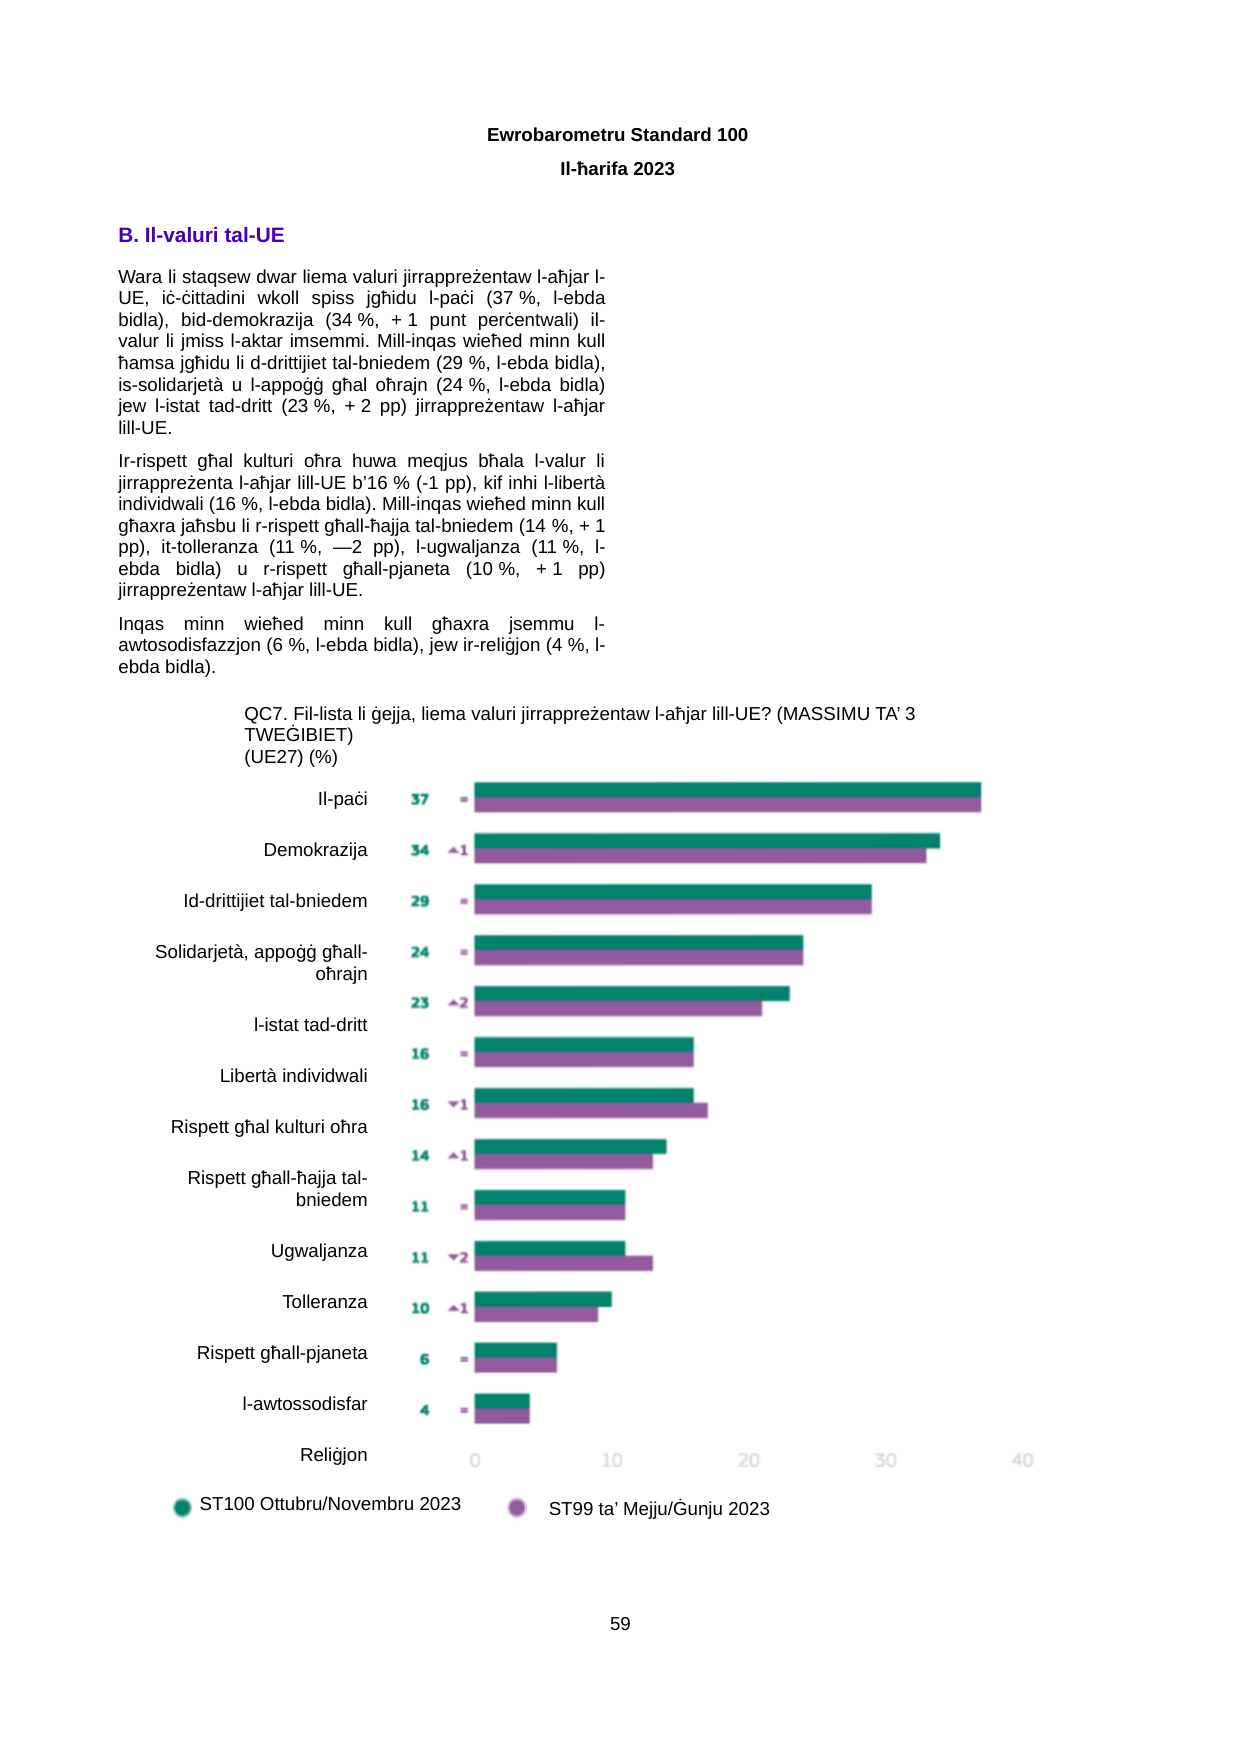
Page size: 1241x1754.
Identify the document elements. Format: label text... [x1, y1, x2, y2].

text Ir-rispett għal kulturi oħra huwa meqjus bħala l-valur li jirrappreżenta l-aħjar lill-UE b’16 % (-1 pp), kif inhi l-libertà individwali (16 %, l-ebda bidla). Mill-inqas wieħed minn kull għaxra jaħsbu li r-rispett għall-ħajja tal-bniedem (14 %, + 1 pp), it-tolleranza (11 %, —2 pp), l-ugwaljanza (11 %, l-ebda bidla) u r-rispett għall-pjaneta (10 %, + 1 pp) jirrappreżentaw l-aħjar lill-UE. [118, 450, 605, 601]
picture [405, 763, 1038, 1477]
picture [154, 1485, 527, 1532]
subtitle B. Il-valuri tal-UE [118, 223, 605, 247]
text Wara li staqsew dwar liema valuri jirrappreżentaw l-aħjar l-UE, iċ-ċittadini wkoll spiss jgħidu l-paċi (37 %, l-ebda bidla), bid-demokrazija (34 %, + 1 punt perċentwali) il-valur li jmiss l-aktar imsemmi. Mill-inqas wieħed minn kull ħamsa jgħidu li d-drittijiet tal-bniedem (29 %, l-ebda bidla), is-solidarjetà u l-appoġġ għal oħrajn (24 %, l-ebda bidla) jew l-istat tad-dritt (23 %, + 2 pp) jirrappreżentaw l-aħjar lill-UE. [118, 266, 605, 438]
text Inqas minn wieħed minn kull għaxra jsemmu l-awtosodisfazzjon (6 %, l-ebda bidla), jew ir-reliġjon (4 %, l-ebda bidla). [118, 613, 605, 677]
